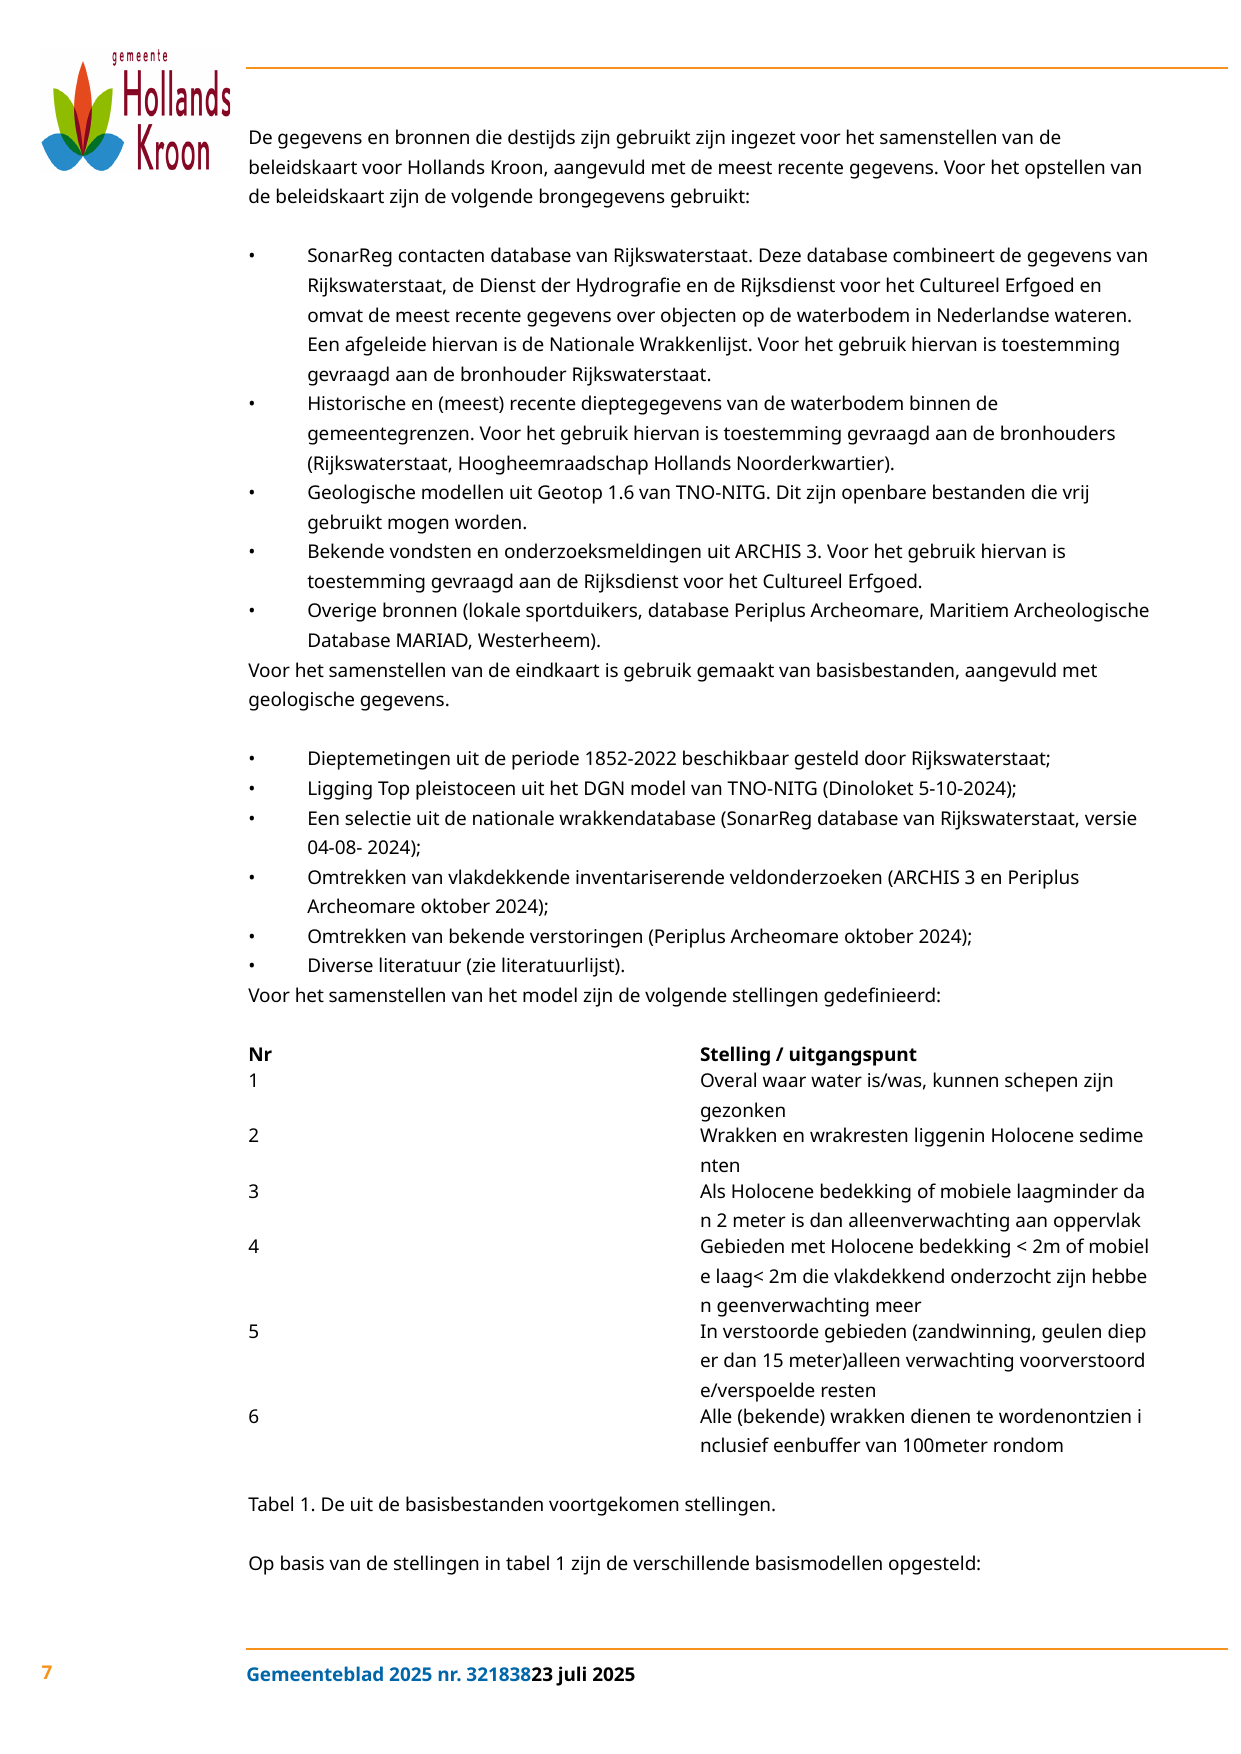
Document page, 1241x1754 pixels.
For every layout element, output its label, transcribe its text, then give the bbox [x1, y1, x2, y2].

table_cell 1 [248, 1067, 700, 1123]
text Op basis van de stellingen in tabel 1 zijn de verschillende basismodellen opgesteld: [248, 1550, 1152, 1576]
list Ligging Top pleistoceen uit het DGN model van TNO-NITG (Dinoloket 5-10-2024); [248, 775, 1152, 801]
list Diverse literatuur (zie literatuurlijst). [248, 953, 1152, 978]
table_cell 3 [248, 1178, 700, 1233]
list Dieptemetingen uit de periode 1852-2022 beschikbaar gesteld door Rijkswaterstaat; [248, 746, 1152, 771]
text De gegevens en bronnen die destijds zijn gebruikt zijn ingezet voor het samenstellen van de beleidskaart voor Hollands Kroon, aangevuld met de meest recente gegevens. Voor het opstellen van de beleidskaart zijn de volgende brongegevens gebruikt: [248, 124, 1152, 209]
table_cell Alle (bekende) wrakken dienen te wordenontzien inclusief eenbuffer van 100meter rondom [700, 1403, 1152, 1458]
table_header Nr [248, 1042, 700, 1067]
table_cell 4 [248, 1233, 700, 1318]
list Een selectie uit de nationale wrakkendatabase (SonarReg database van Rijkswaterstaat, versie 04-08- 2024); [248, 805, 1152, 860]
text Voor het samenstellen van het model zijn de volgende stellingen gedefinieerd: [248, 982, 1152, 1008]
table_cell 5 [248, 1318, 700, 1403]
table_cell Overal waar water is/was, kunnen schepen zijn gezonken [700, 1067, 1152, 1123]
list SonarReg contacten database van Rijkswaterstaat. Deze database combineert de gegevens van Rijkswaterstaat, de Dienst der Hydrografie en de Rijksdienst voor het Cultureel Erfgoed en omvat de meest recente gegevens over objecten op de waterbodem in Nederlandse wateren. Een afgeleide hiervan is de Nationale Wrakkenlijst. Voor het gebruik hiervan is toestemming gevraagd aan de bronhouder Rijkswaterstaat. [248, 243, 1152, 387]
table_cell 2 [248, 1123, 700, 1178]
list Omtrekken van bekende verstoringen (Periplus Archeomare oktober 2024); [248, 923, 1152, 949]
list Bekende vondsten en onderzoeksmeldingen uit ARCHIS 3. Voor het gebruik hiervan is toestemming gevraagd aan de Rijksdienst voor het Cultureel Erfgoed. [248, 538, 1152, 594]
list Historische en (meest) recente dieptegegevens van de waterbodem binnen de gemeentegrenzen. Voor het gebruik hiervan is toestemming gevraagd aan de bronhouders (Rijkswaterstaat, Hoogheemraadschap Hollands Noorderkwartier). [248, 391, 1152, 476]
table_header Stelling / uitgangspunt [700, 1042, 1152, 1067]
table_cell Wrakken en wrakresten liggenin Holocene sedimenten [700, 1123, 1152, 1178]
picture [41, 47, 231, 172]
table_cell Als Holocene bedekking of mobiele laagminder dan 2 meter is dan alleenverwachting aan oppervlak [700, 1178, 1152, 1233]
table_cell Gebieden met Holocene bedekking < 2m of mobiele laag< 2m die vlakdekkend onderzocht zijn hebben geenverwachting meer [700, 1233, 1152, 1318]
list Omtrekken van vlakdekkende inventariserende veldonderzoeken (ARCHIS 3 en Periplus Archeomare oktober 2024); [248, 864, 1152, 919]
table_cell 6 [248, 1403, 700, 1458]
text Tabel 1. De uit de basisbestanden voortgekomen stellingen. [248, 1491, 1152, 1517]
list Geologische modellen uit Geotop 1.6 van TNO-NITG. Dit zijn openbare bestanden die vrij gebruikt mogen worden. [248, 479, 1152, 535]
list Overige bronnen (lokale sportduikers, database Periplus Archeomare, Maritiem Archeologische Database MARIAD, Westerheem). [248, 598, 1152, 653]
text Voor het samenstellen van de eindkaart is gebruik gemaakt van basisbestanden, aangevuld met geologische gegevens. [248, 657, 1152, 712]
table_cell In verstoorde gebieden (zandwinning, geulen dieper dan 15 meter)alleen verwachting voorverstoorde/verspoelde resten [700, 1318, 1152, 1403]
